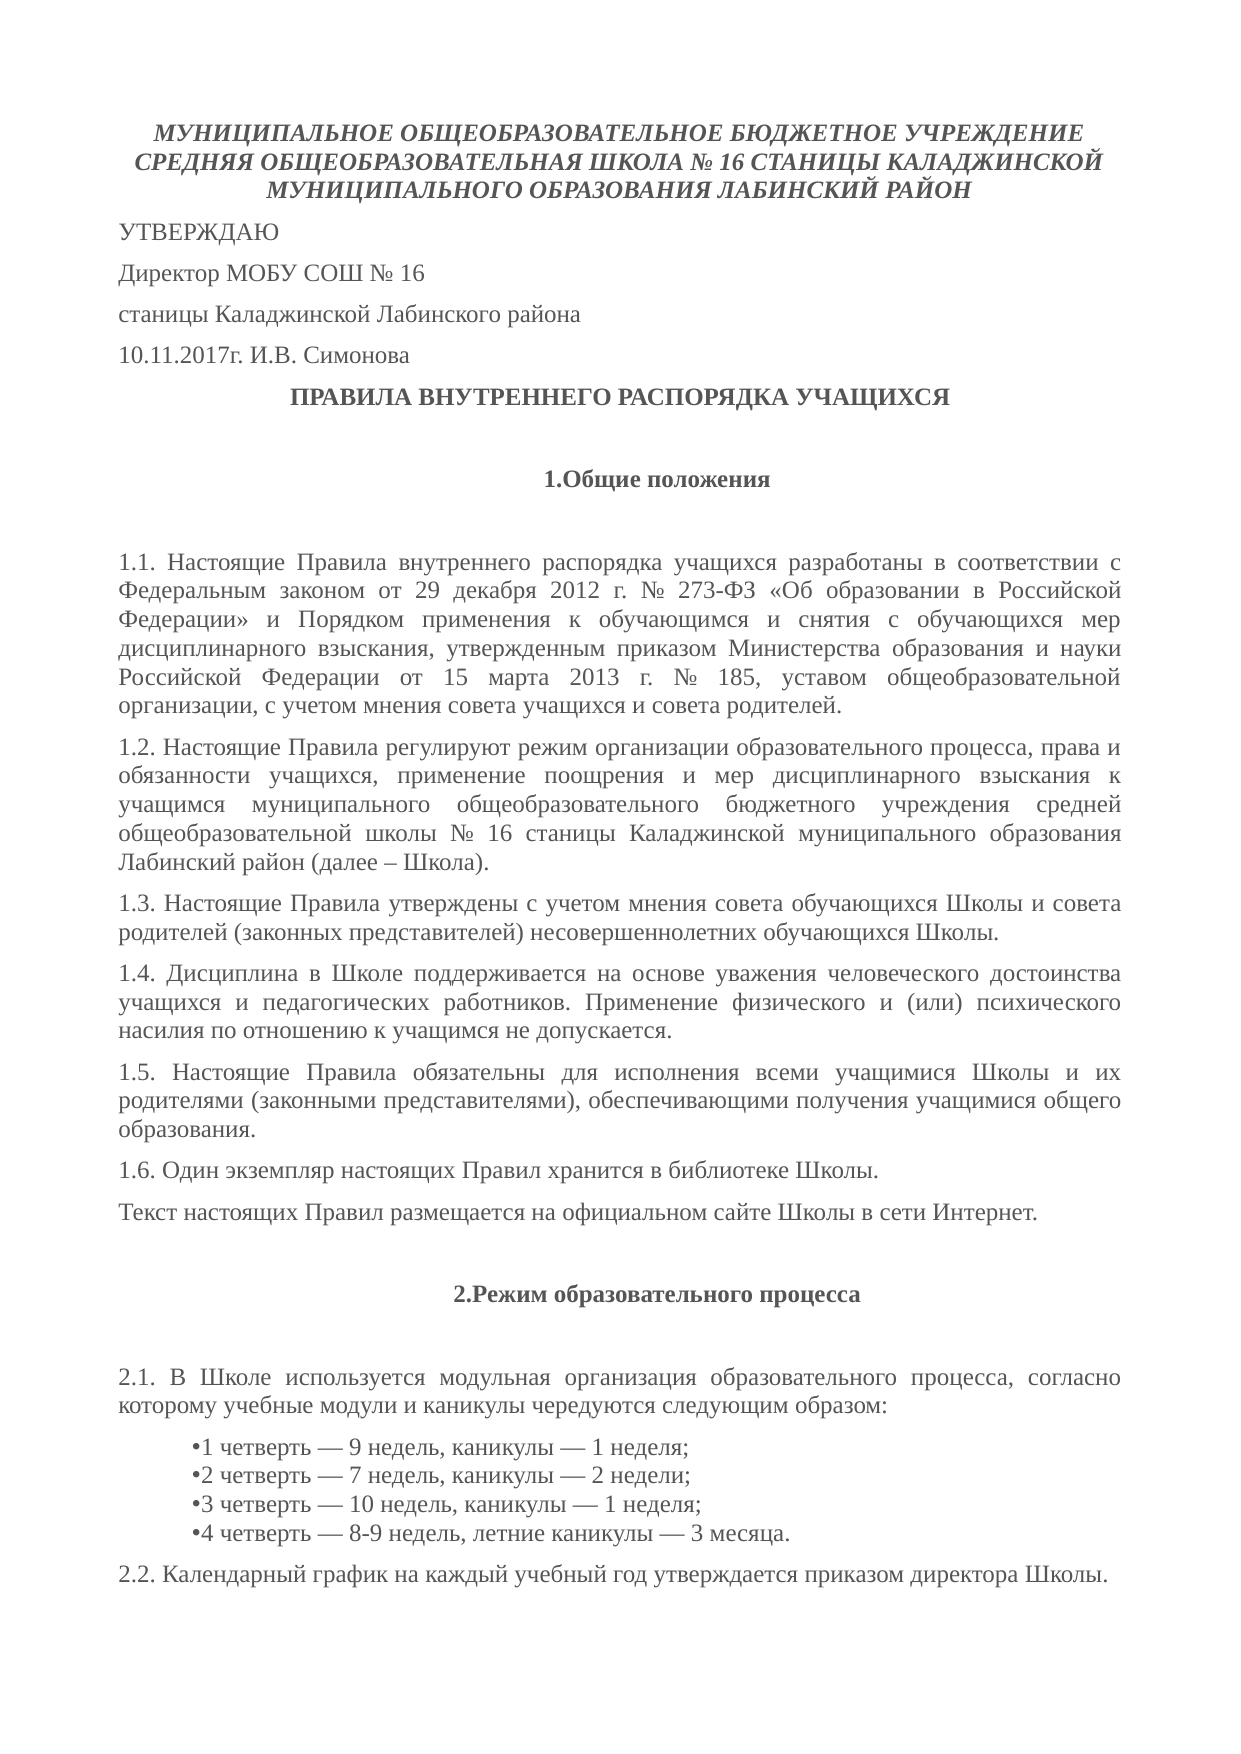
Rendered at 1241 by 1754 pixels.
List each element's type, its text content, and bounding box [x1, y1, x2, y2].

text станицы Каладжинской Лабинского района [118, 299, 1122, 328]
text 1.5. Настоящие Правила обязательны для исполнения всеми учащимися Школы и их родителями (законными представителями), обеспечивающими получения учащимися общего образования. [118, 1057, 1122, 1143]
text УТВЕРЖДАЮ [118, 217, 1122, 246]
text Директор МОБУ СОШ № 16 [118, 258, 1122, 287]
list 1 четверть — 9 недель, каникулы — 1 неделя; [118, 1432, 1122, 1461]
text МУНИЦИПАЛЬНОЕ ОБЩЕОБРАЗОВАТЕЛЬНОЕ БЮДЖЕТНОЕ УЧРЕЖДЕНИЕ СРЕДНЯЯ ОБЩЕОБРАЗОВАТЕЛЬНАЯ ШКОЛА № 16 СТАНИЦЫ КАЛАДЖИНСКОЙ МУНИЦИПАЛЬНОГО ОБРАЗОВАНИЯ ЛАБИНСКИЙ РАЙОН [118, 118, 1122, 204]
text Текст настоящих Правил размещается на официальном сайте Школы в сети Интернет. [118, 1197, 1122, 1226]
text 2.2. Календарный график на каждый учебный год утверждается приказом директора Школы. [118, 1559, 1122, 1588]
text ПРАВИЛА ВНУТРЕННЕГО РАСПОРЯДКА УЧАЩИХСЯ [118, 382, 1122, 411]
list Общие положения [118, 464, 1122, 493]
text 10.11.2017г. И.В. Симонова [118, 341, 1122, 369]
text 1.4. Дисциплина в Школе поддерживается на основе уважения человеческого достоинства учащихся и педагогических работников. Применение физического и (или) психического насилия по отношению к учащимся не допускается. [118, 958, 1122, 1044]
list Режим образовательного процесса [118, 1279, 1122, 1308]
list 2 четверть — 7 недель, каникулы — 2 недели; [118, 1461, 1122, 1489]
text 1.6. Один экземпляр настоящих Правил хранится в библиотеке Школы. [118, 1156, 1122, 1184]
list 3 четверть — 10 недель, каникулы — 1 неделя; [118, 1489, 1122, 1518]
text 1.2. Настоящие Правила регулируют режим организации образовательного процесса, права и обязанности учащихся, применение поощрения и мер дисциплинарного взыскания к учащимся муниципального общеобразовательного бюджетного учреждения средней общеобразовательной школы № 16 станицы Каладжинской муниципального образования Лабинский район (далее – Школа). [118, 732, 1122, 876]
text 2.1. В Школе используется модульная организация образовательного процесса, согласно которому учебные модули и каникулы чередуются следующим образом: [118, 1362, 1122, 1419]
text 1.3. Настоящие Правила утверждены с учетом мнения совета обучающихся Школы и совета родителей (законных представителей) несовершеннолетних обучающихся Школы. [118, 888, 1122, 946]
text 1.1. Настоящие Правила внутреннего распорядка учащихся разработаны в соответствии с Федеральным законом от 29 декабря 2012 г. № 273-ФЗ «Об образовании в Российской Федерации» и Порядком применения к обучающимся и снятия с обучающихся мер дисциплинарного взыскания, утвержденным приказом Министерства образования и науки Российской Федерации от 15 марта 2013 г. № 185, уставом общеобразовательной организации, с учетом мнения совета учащихся и совета родителей. [118, 547, 1122, 719]
list 4 четверть — 8-9 недель, летние каникулы — 3 месяца. [118, 1518, 1122, 1547]
